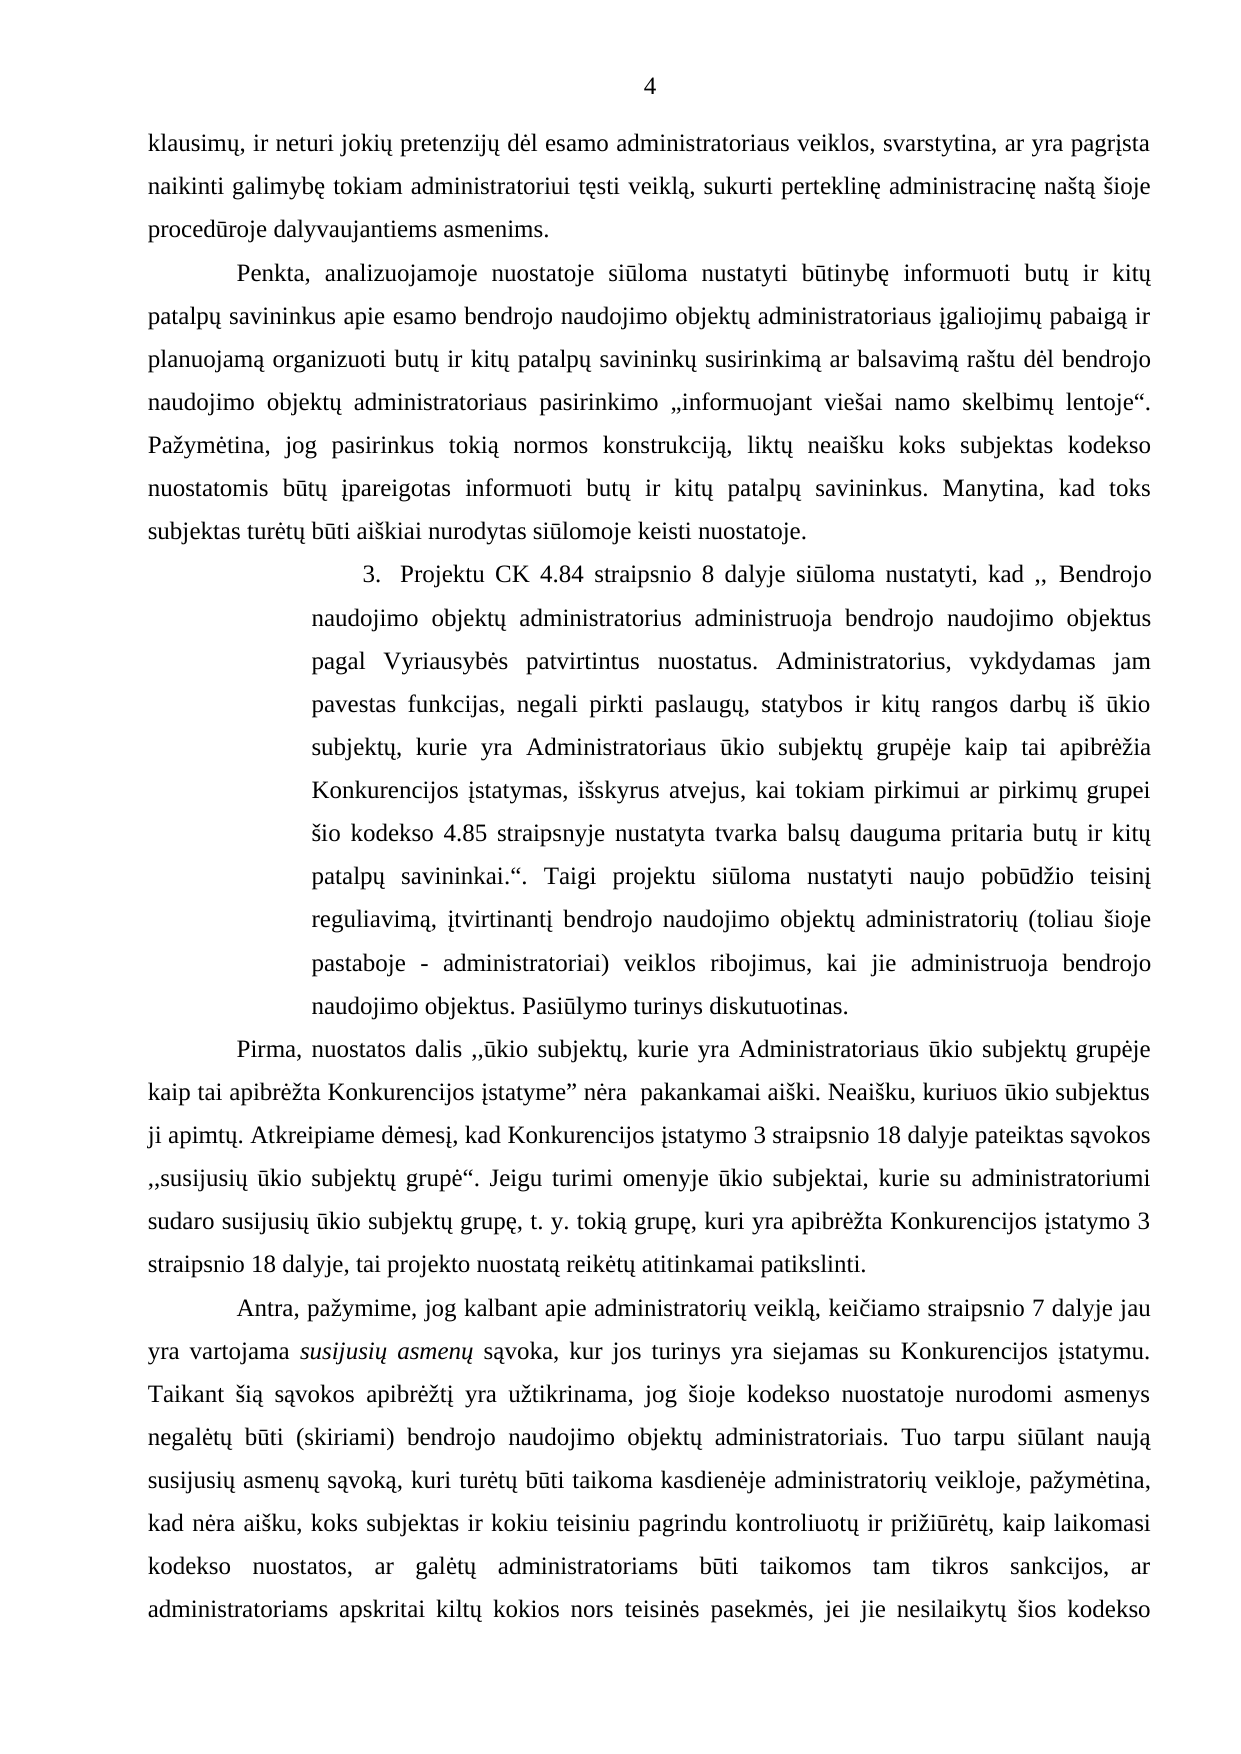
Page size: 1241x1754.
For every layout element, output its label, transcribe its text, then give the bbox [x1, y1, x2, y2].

text Pirma, nuostatos dalis ,,ūkio subjektų, kurie yra Administratoriaus ūkio subjektų grupėje kaip tai apibrėžta Konkurencijos įstatyme” nėra pakankamai aiški. Neaišku, kuriuos ūkio subjektus ji apimtų. Atkreipiame dėmesį, kad Konkurencijos įstatymo 3 straipsnio 18 dalyje pateiktas sąvokos ,,susijusių ūkio subjektų grupė“. Jeigu turimi omenyje ūkio subjektai, kurie su administratoriumi sudaro susijusių ūkio subjektų grupę, t. y. tokią grupę, kuri yra apibrėžta Konkurencijos įstatymo 3 straipsnio 18 dalyje, tai projekto nuostatą reikėtų atitinkamai patikslinti. [148, 1034, 1152, 1278]
list Projektu CK 4.84 straipsnio 8 dalyje siūloma nustatyti, kad ,, Bendrojo naudojimo objektų administratorius administruoja bendrojo naudojimo objektus pagal Vyriausybės patvirtintus nuostatus. Administratorius, vykdydamas jam pavestas funkcijas, negali pirkti paslaugų, statybos ir kitų rangos darbų iš ūkio subjektų, kurie yra Administratoriaus ūkio subjektų grupėje kaip tai apibrėžia Konkurencijos įstatymas, išskyrus atvejus, kai tokiam pirkimui ar pirkimų grupei šio kodekso 4.85 straipsnyje nustatyta tvarka balsų dauguma pritaria butų ir kitų patalpų savininkai.“. Taigi projektu siūloma nustatyti naujo pobūdžio teisinį reguliavimą, įtvirtinantį bendrojo naudojimo objektų administratorių (toliau šioje pastaboje - administratoriai) veiklos ribojimus, kai jie administruoja bendrojo naudojimo objektus. Pasiūlymo turinys diskutuotinas. [274, 559, 1152, 1019]
text Penkta, analizuojamoje nuostatoje siūloma nustatyti būtinybę informuoti butų ir kitų patalpų savininkus apie esamo bendrojo naudojimo objektų administratoriaus įgaliojimų pabaigą ir planuojamą organizuoti butų ir kitų patalpų savininkų susirinkimą ar balsavimą raštu dėl bendrojo naudojimo objektų administratoriaus pasirinkimo „informuojant viešai namo skelbimų lentoje“. Pažymėtina, jog pasirinkus tokią normos konstrukciją, liktų neaišku koks subjektas kodekso nuostatomis būtų įpareigotas informuoti butų ir kitų patalpų savininkus. Manytina, kad toks subjektas turėtų būti aiškiai nurodytas siūlomoje keisti nuostatoje. [148, 258, 1152, 545]
text klausimų, ir neturi jokių pretenzijų dėl esamo administratoriaus veiklos, svarstytina, ar yra pagrįsta naikinti galimybę tokiam administratoriui tęsti veiklą, sukurti perteklinę administracinę naštą šioje procedūroje dalyvaujantiems asmenims. [148, 128, 1152, 243]
text Antra, pažymime, jog kalbant apie administratorių veiklą, keičiamo straipsnio 7 dalyje jau yra vartojama susijusių asmenų sąvoka, kur jos turinys yra siejamas su Konkurencijos įstatymu. Taikant šią sąvokos apibrėžtį yra užtikrinama, jog šioje kodekso nuostatoje nurodomi asmenys negalėtų būti (skiriami) bendrojo naudojimo objektų administratoriais. Tuo tarpu siūlant naują susijusių asmenų sąvoką, kuri turėtų būti taikoma kasdienėje administratorių veikloje, pažymėtina, kad nėra aišku, koks subjektas ir kokiu teisiniu pagrindu kontroliuotų ir prižiūrėtų, kaip laikomasi kodekso nuostatos, ar galėtų administratoriams būti taikomos tam tikros sankcijos, ar administratoriams apskritai kiltų kokios nors teisinės pasekmės, jei jie nesilaikytų šios kodekso [148, 1293, 1152, 1623]
